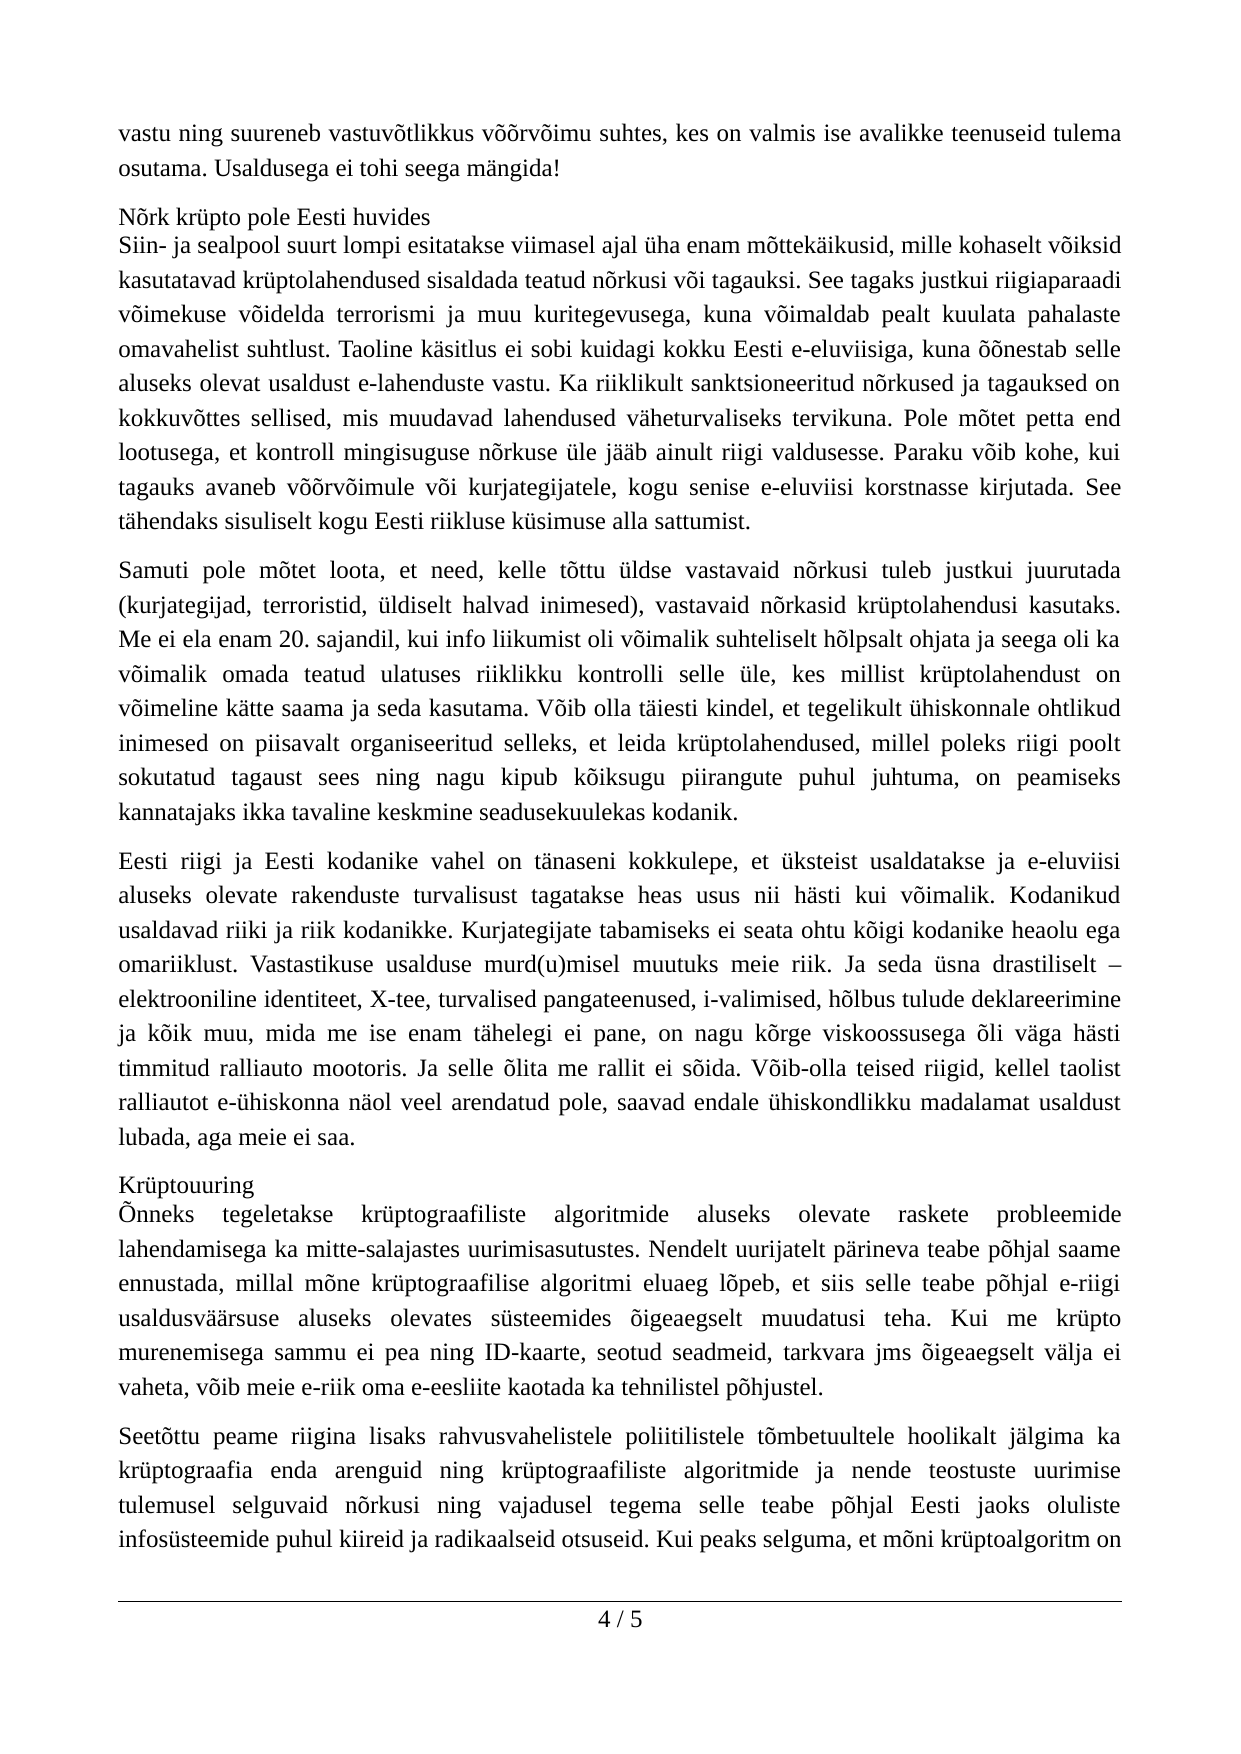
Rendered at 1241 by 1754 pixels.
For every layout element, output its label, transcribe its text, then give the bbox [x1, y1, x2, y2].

text vastu ning suureneb vastuvõtlikkus võõrvõimu suhtes, kes on valmis ise avalikke teenuseid tulema osutama. Usaldusega ei tohi seega mängida! [118, 118, 1122, 181]
subtitle Krüptouuring [118, 1171, 1122, 1199]
subtitle Nõrk krüpto pole Eesti huvides [118, 202, 1122, 230]
text Õnneks tegeletakse krüptograafiliste algoritmide aluseks olevate raskete probleemide lahendamisega ka mitte-salajastes uurimisasutustes. Nendelt uurijatelt pärineva teabe põhjal saame ennustada, millal mõne krüptograafilise algoritmi eluaeg lõpeb, et siis selle teabe põhjal e-riigi usaldusväärsuse aluseks olevates süsteemides õigeaegselt muudatusi teha. Kui me krüpto murenemisega sammu ei pea ning ID-kaarte, seotud seadmeid, tarkvara jms õigeaegselt välja ei vaheta, võib meie e-riik oma e-eesliite kaotada ka tehnilistel põhjustel. [118, 1199, 1122, 1401]
text Eesti riigi ja Eesti kodanike vahel on tänaseni kokkulepe, et üksteist usaldatakse ja e-eluviisi aluseks olevate rakenduste turvalisust tagatakse heas usus nii hästi kui võimalik. Kodanikud usaldavad riiki ja riik kodanikke. Kurjategijate tabamiseks ei seata ohtu kõigi kodanike heaolu ega omariiklust. Vastastikuse usalduse murd(u)misel muutuks meie riik. Ja seda üsna drastiliselt – elektrooniline identiteet, X-tee, turvalised pangateenused, i-valimised, hõlbus tulude deklareerimine ja kõik muu, mida me ise enam tähelegi ei pane, on nagu kõrge viskoossusega õli väga hästi timmitud ralliauto mootoris. Ja selle õlita me rallit ei sõida. Võib-olla teised riigid, kellel taolist ralliautot e-ühiskonna näol veel arendatud pole, saavad endale ühiskondlikku madalamat usaldust lubada, aga meie ei saa. [118, 846, 1122, 1150]
text Samuti pole mõtet loota, et need, kelle tõttu üldse vastavaid nõrkusi tuleb justkui juurutada (kurjategijad, terroristid, üldiselt halvad inimesed), vastavaid nõrkasid krüptolahendusi kasutaks. Me ei ela enam 20. sajandil, kui info liikumist oli võimalik suhteliselt hõlpsalt ohjata ja seega oli ka võimalik omada teatud ulatuses riiklikku kontrolli selle üle, kes millist krüptolahendust on võimeline kätte saama ja seda kasutama. Võib olla täiesti kindel, et tegelikult ühiskonnale ohtlikud inimesed on piisavalt organiseeritud selleks, et leida krüptolahendused, millel poleks riigi poolt sokutatud tagaust sees ning nagu kipub kõiksugu piirangute puhul juhtuma, on peamiseks kannatajaks ikka tavaline keskmine seadusekuulekas kodanik. [118, 555, 1122, 825]
text Seetõttu peame riigina lisaks rahvusvahelistele poliitilistele tõmbetuultele hoolikalt jälgima ka krüptograafia enda arenguid ning krüptograafiliste algoritmide ja nende teostuste uurimise tulemusel selguvaid nõrkusi ning vajadusel tegema selle teabe põhjal Eesti jaoks oluliste infosüsteemide puhul kiireid ja radikaalseid otsuseid. Kui peaks selguma, et mõni krüptoalgoritm on [118, 1421, 1122, 1553]
text Siin- ja sealpool suurt lompi esitatakse viimasel ajal üha enam mõttekäikusid, mille kohaselt võiksid kasutatavad krüptolahendused sisaldada teatud nõrkusi või tagauksi. See tagaks justkui riigiaparaadi võimekuse võidelda terrorismi ja muu kuritegevusega, kuna võimaldab pealt kuulata pahalaste omavahelist suhtlust. Taoline käsitlus ei sobi kuidagi kokku Eesti e-eluviisiga, kuna õõnestab selle aluseks olevat usaldust e-lahenduste vastu. Ka riiklikult sanktsioneeritud nõrkused ja tagauksed on kokkuvõttes sellised, mis muudavad lahendused väheturvaliseks tervikuna. Pole mõtet petta end lootusega, et kontroll mingisuguse nõrkuse üle jääb ainult riigi valdusesse. Paraku võib kohe, kui tagauks avaneb võõrvõimule või kurjategijatele, kogu senise e-eluviisi korstnasse kirjutada. See tähendaks sisuliselt kogu Eesti riikluse küsimuse alla sattumist. [118, 230, 1122, 535]
